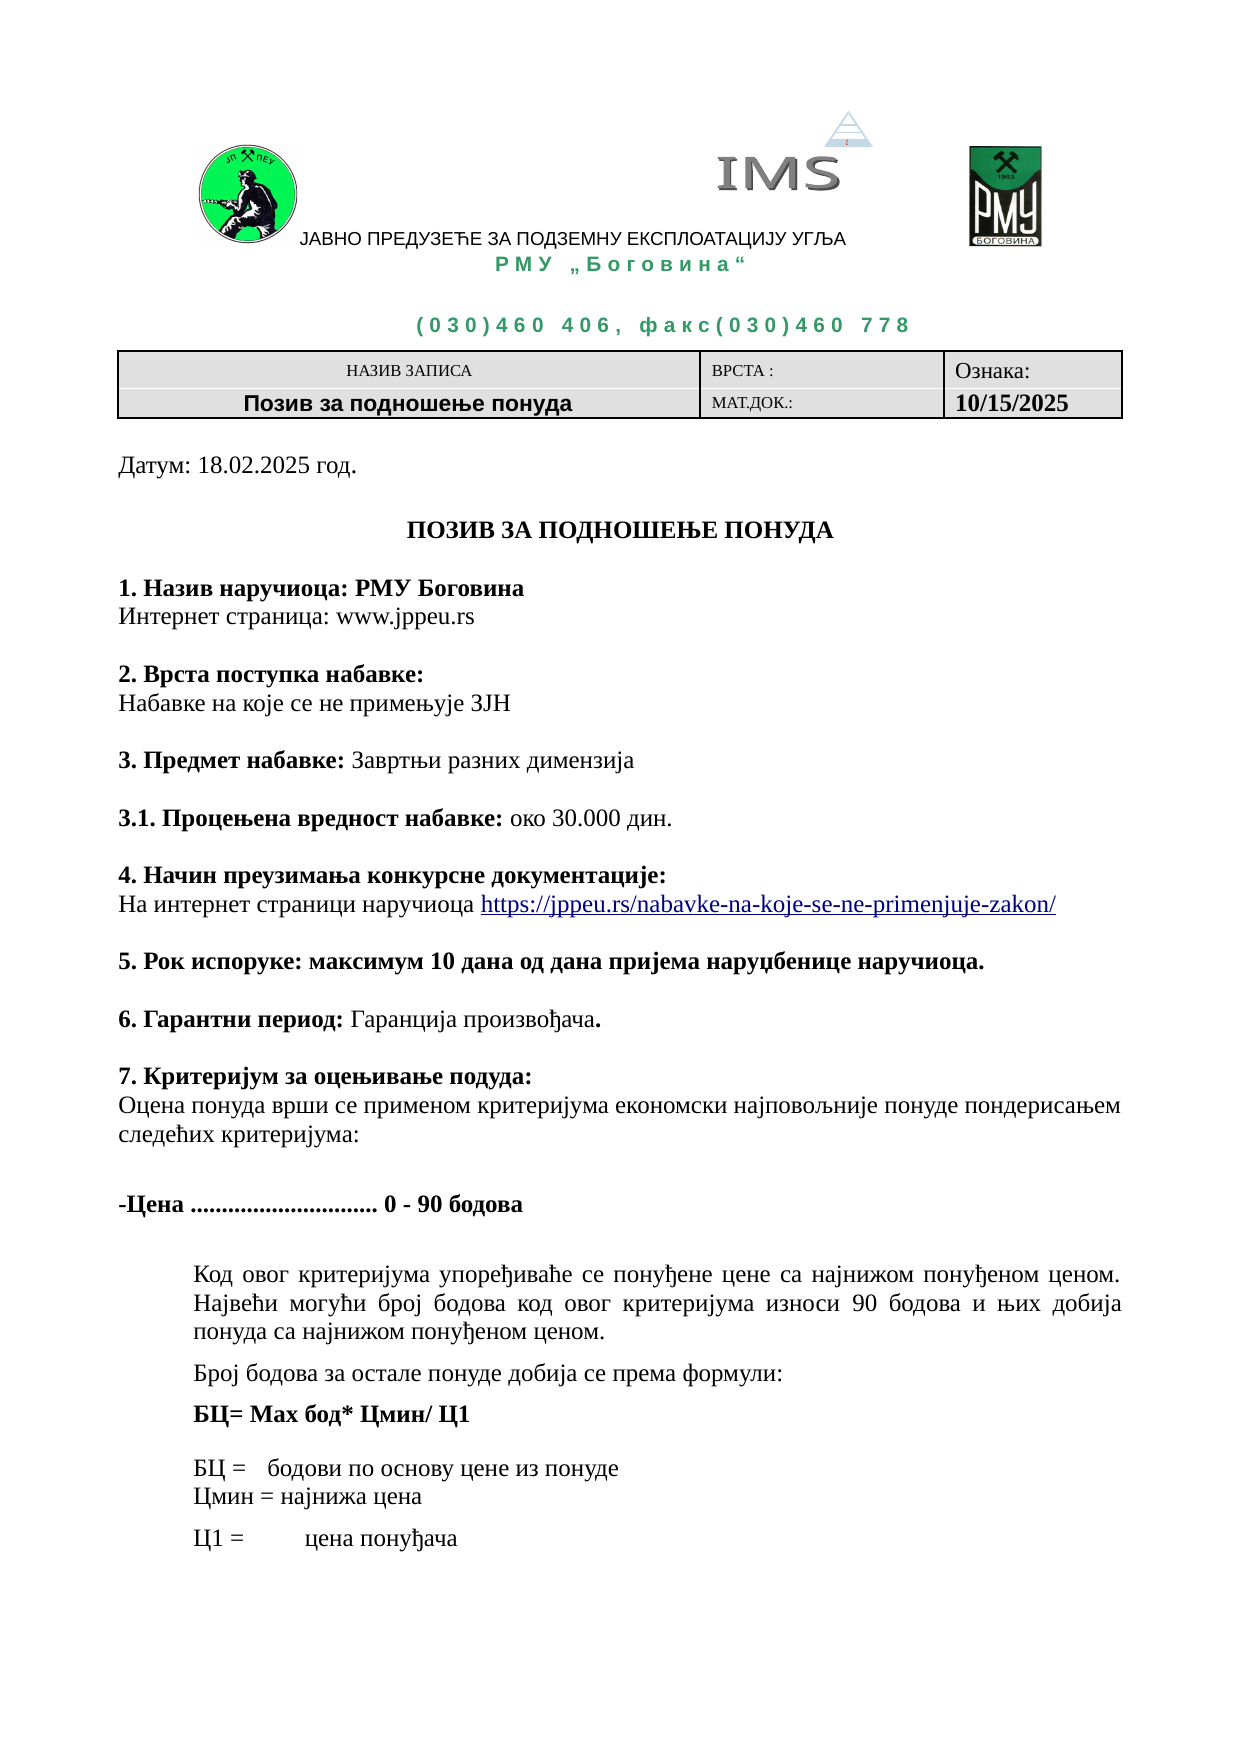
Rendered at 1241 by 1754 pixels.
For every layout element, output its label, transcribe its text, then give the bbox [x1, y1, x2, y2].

text 7. Критеријум за оцењивање подуда: [118, 1061, 1122, 1090]
text Ц1 = цена понуђача [193, 1523, 1122, 1551]
text БЦ= Маx бод* Цмин/ Ц1 [193, 1399, 1122, 1428]
text ПОЗИВ ЗА ПОДНОШЕЊЕ ПОНУДА [118, 515, 1122, 544]
text Цмин = најнижа цена [193, 1481, 1122, 1510]
text 3. Предмет набавке: Завртњи разних димензија [118, 745, 1122, 774]
picture [969, 146, 1042, 247]
text Интернет страница: www.jppeu.rs [118, 601, 1122, 630]
table_cell Позив за подношење понуда [119, 389, 699, 417]
text 4. Начин преузимања конкурсне документације: [118, 860, 1122, 889]
table_header ВРСТА : [701, 352, 943, 388]
text БЦ = бодови по основу цене из понуде [193, 1453, 1122, 1481]
text 3.1. Процењена вредност набавке: око 30.000 дин. [118, 803, 1122, 831]
text 6. Гарантни период: Гаранција произвођача. [118, 1004, 1122, 1033]
table_header Ознака: [945, 352, 1121, 388]
text Набавке на које се не примењује ЗЈН [118, 688, 1122, 716]
text 2. Врста поступка набавке: [118, 659, 1122, 688]
table_header НАЗИВ ЗАПИСА [119, 352, 699, 388]
text Код овог критеријума упоређиваће се понуђене цене са најнижом понуђеном ценом. Највећи могући број бодова код овог критеријума износи 90 бодова и њих добија понуда са најнижом понуђеном ценом. [193, 1259, 1122, 1345]
text -Цена .............................. 0 - 90 бодова [118, 1189, 1122, 1218]
text ЈАВНО ПРЕДУЗЕЋЕ ЗА ПОДЗЕМНУ ЕКСПЛОАТАЦИЈУ УГЉА РМУ „Боговина“ [118, 143, 1122, 276]
text Оцена понуда врши се применом критеријума економски најповољније понуде пондерисањем следећих критеријума: [118, 1090, 1122, 1148]
text Број бодова за остале понуде добија се према формули: [193, 1358, 1122, 1386]
text Датум: 18.02.2025 год. [118, 448, 1122, 479]
picture [198, 144, 298, 244]
text На интернет страници наручиоца https://jppeu.rs/nabavke-na-koje-se-ne-primenjuje-zakon/ [118, 889, 1122, 918]
text 1. Назив наручиоца: РМУ Боговина [118, 573, 1122, 601]
table_cell МАТ.ДОК.: [701, 389, 943, 417]
text 5. Рок испоруке: максимум 10 дана од дана пријема наруџбенице наручиоца. [118, 946, 1122, 975]
table_cell 10/15/2025 [945, 389, 1121, 417]
text (030)460 406, факс(030)460 778 [118, 313, 1122, 337]
